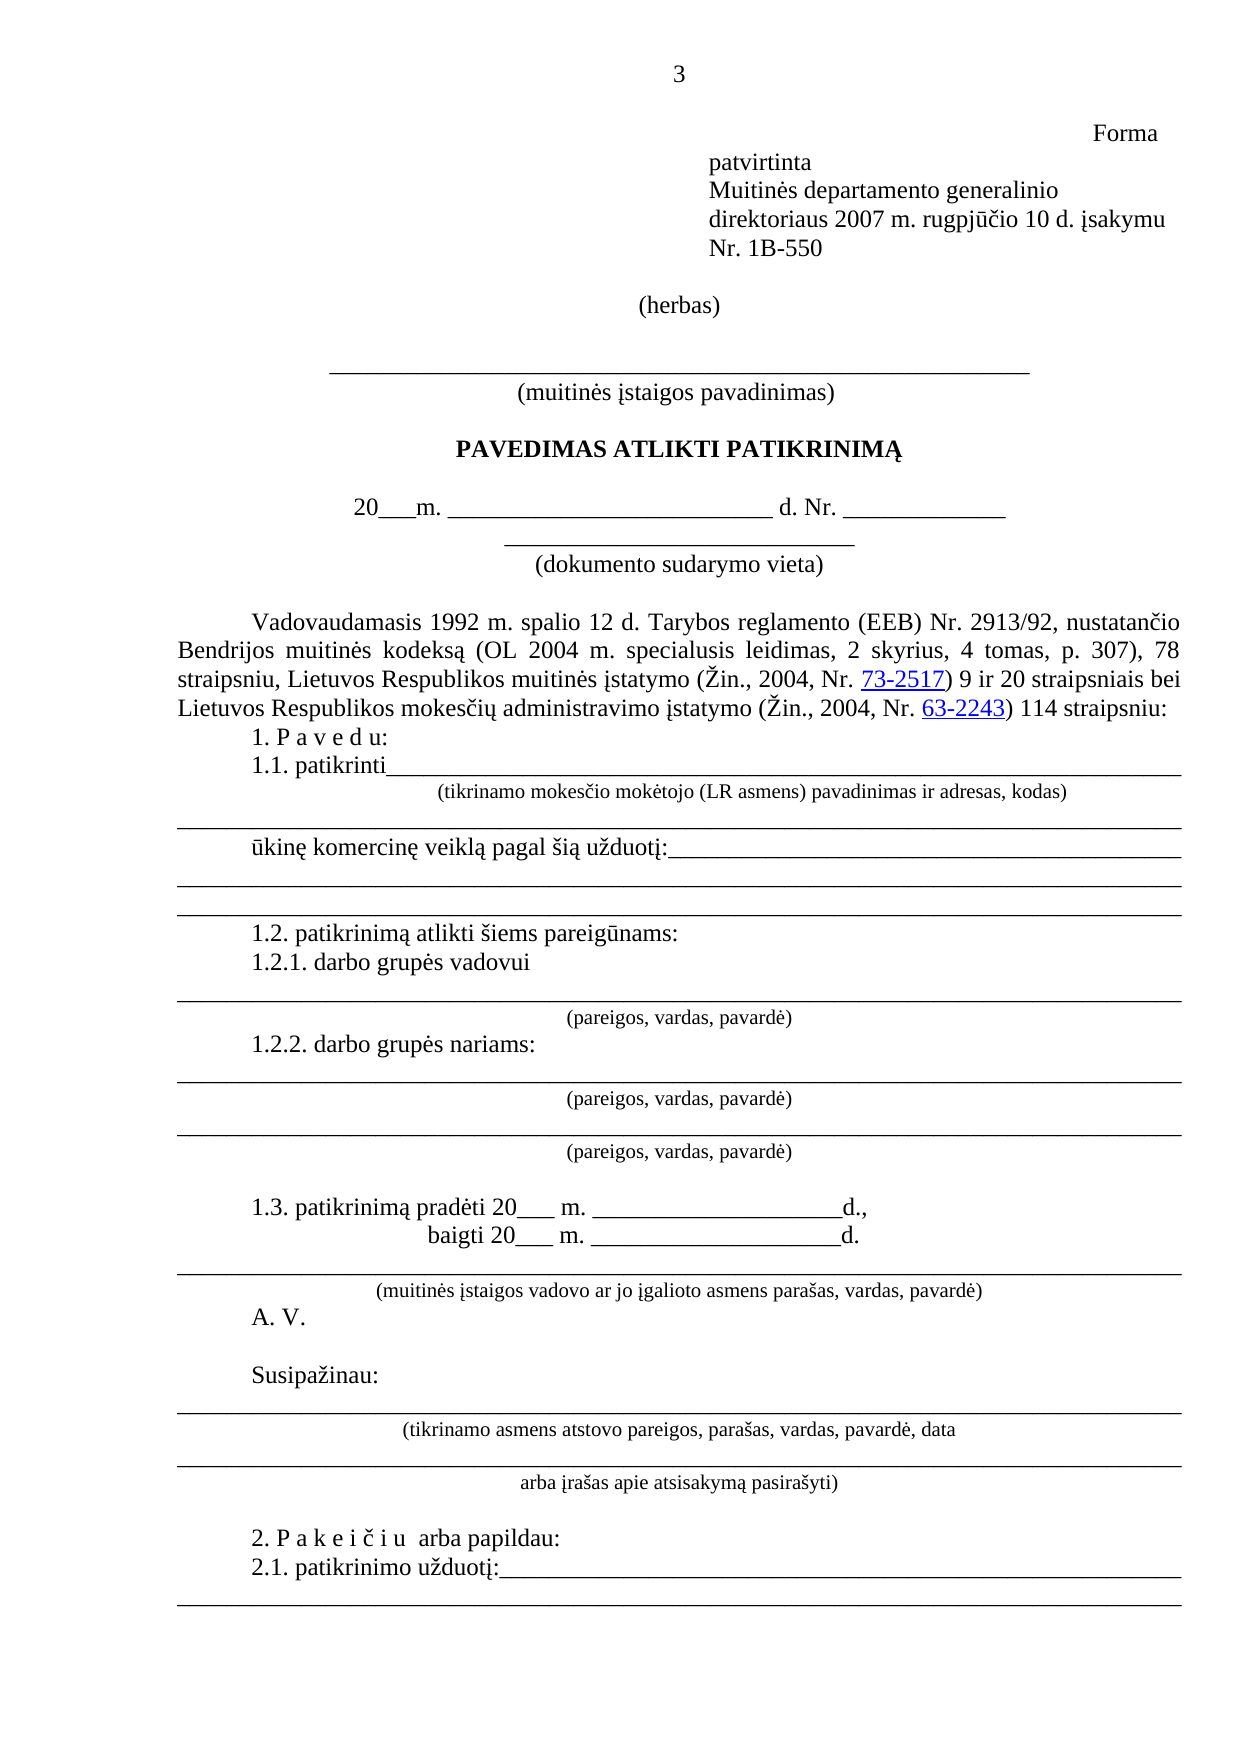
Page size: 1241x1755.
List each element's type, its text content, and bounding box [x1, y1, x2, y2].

text 1.1. patikrinti [177, 751, 1181, 779]
text Nr. 1B-550 [177, 233, 1181, 262]
text arba įrašas apie atsisakymą pasirašyti) [177, 1470, 1181, 1494]
text 1. Pavedu: [177, 722, 1181, 751]
text (herbas) [177, 291, 1181, 319]
text (muitinės įstaigos vadovo ar jo įgalioto asmens parašas, vardas, pavardė) [177, 1278, 1181, 1302]
text (pareigos, vardas, pavardė) [177, 1086, 1181, 1110]
text Susipažinau: [177, 1360, 1181, 1388]
text A. V. [177, 1302, 1181, 1331]
text 1.3. patikrinimą pradėti 20___ m. ____________________d., [177, 1192, 1181, 1221]
text Muitinės departamento generalinio [177, 176, 1181, 204]
text ____________________________ [177, 521, 1181, 549]
text (dokumento sudarymo vieta) [177, 549, 1181, 578]
text (pareigos, vardas, pavardė) [177, 1139, 1181, 1163]
text Forma patvirtinta [709, 118, 1181, 176]
text (tikrinamo asmens atstovo pareigos, parašas, vardas, pavardė, data [177, 1417, 1181, 1441]
text ________________________________________________________ [177, 348, 1181, 377]
text Vadovaudamasis 1992 m. spalio 12 d. Tarybos reglamento (EEB) Nr. 2913/92, nustatančio Bendrijos muitinės kodeksą (OL 2004 m. specialusis leidimas, 2 skyrius, 4 tomas, p. 307), 78 straipsniu, Lietuvos Respublikos muitinės įstatymo (Žin., 2004, Nr. 73-2517) 9 ir 20 straipsniais bei Lietuvos Respublikos mokesčių administravimo įstatymo (Žin., 2004, Nr. 63-2243) 114 straipsniu: [177, 607, 1181, 722]
text baigti 20___ m. ____________________d. [177, 1221, 1181, 1249]
text (pareigos, vardas, pavardė) [177, 1005, 1181, 1029]
text 1.2. patikrinimą atlikti šiems pareigūnams: [177, 918, 1181, 947]
text 2.1. patikrinimo užduotį: [177, 1552, 1181, 1580]
text (muitinės įstaigos pavadinimas) [177, 377, 1181, 406]
text 1.2.1. darbo grupės vadovui [177, 947, 1181, 976]
text 20___m. __________________________ d. Nr. _____________ [177, 492, 1181, 521]
text 1.2.2. darbo grupės nariams: [177, 1029, 1181, 1057]
text 2. Pakeičiu arba papildau: [177, 1523, 1181, 1552]
text direktoriaus 2007 m. rugpjūčio 10 d. įsakymu [177, 204, 1181, 233]
text PAVEDIMAS ATLIKTI PATIKRINIMĄ [177, 434, 1181, 463]
text (tikrinamo mokesčio mokėtojo (LR asmens) pavadinimas ir adresas, kodas) [177, 779, 1181, 803]
text ūkinę komercinę veiklą pagal šią užduotį: [177, 832, 1181, 861]
